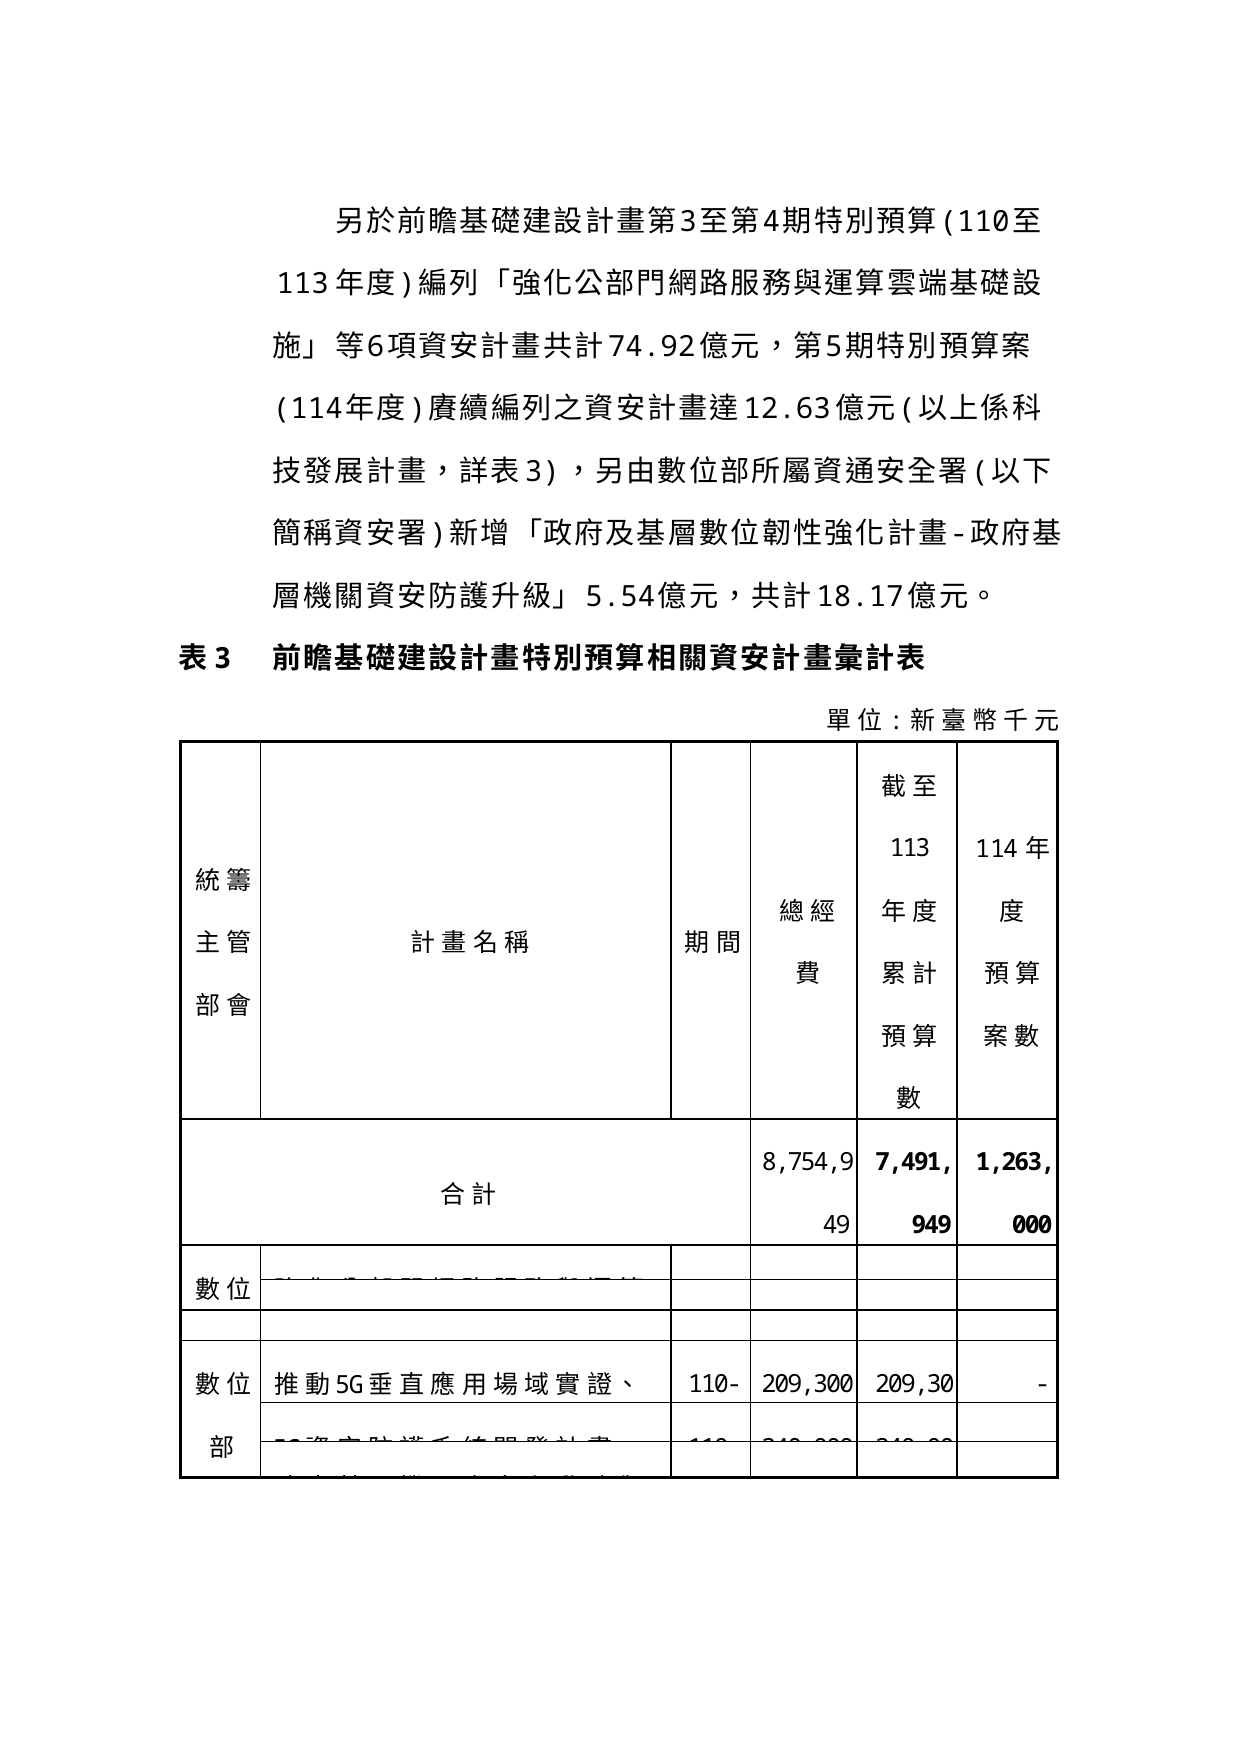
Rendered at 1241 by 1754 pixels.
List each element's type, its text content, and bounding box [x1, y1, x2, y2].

table_cell 110-113 [672, 1403, 750, 1441]
table_cell 數位部 [182, 1246, 260, 1309]
table_cell 5,073,649 [751, 1246, 856, 1279]
table_cell 110-114 [672, 1311, 750, 1339]
table_header 計畫名稱 [261, 743, 670, 1118]
table_cell 340,000 [858, 1403, 956, 1441]
table_cell 209,300 [858, 1341, 956, 1402]
table_cell 112-113 [672, 1442, 750, 1476]
table_header 截至113 年度累計預算數 [858, 743, 956, 1118]
table_cell 8,754,949 [751, 1120, 856, 1244]
table_cell 158,000 [958, 1280, 1056, 1309]
table_header 統籌主管部會 [182, 743, 260, 1118]
table_cell 1,030,000 [958, 1246, 1056, 1279]
table_header 總經費 [751, 743, 856, 1118]
table_cell 政府基層機關資安主動防禦計畫 [261, 1442, 670, 1476]
table_cell 7,491,949 [858, 1120, 956, 1244]
table_cell 國科會 [182, 1311, 260, 1339]
table_cell 110-114 [672, 1246, 750, 1279]
text 表3 前瞻基礎建設計畫特別預算相關資安計畫彙計表 [177, 615, 1063, 677]
table_cell 75,000 [958, 1311, 1056, 1339]
table_cell 520,000 [858, 1311, 956, 1339]
table_cell - [958, 1403, 1056, 1441]
table_cell 強化公部門網路服務與運算雲端基礎設施 [261, 1246, 670, 1279]
table_cell - [958, 1442, 1056, 1476]
text 單位:新臺幣千元 [177, 677, 1063, 740]
table_cell 1,263,000 [958, 1120, 1056, 1244]
table_cell 合計 [182, 1120, 750, 1244]
table_cell 1,617,000 [751, 1280, 856, 1309]
table_cell 110-113 [672, 1341, 750, 1402]
table_cell 臺灣資安卓越深耕-資安卓越中心計畫 [261, 1280, 670, 1309]
table_cell 數位部 [182, 1341, 260, 1476]
table_cell 595,000 [751, 1311, 856, 1339]
table_cell 4,043,649 [858, 1246, 956, 1279]
table_cell 209,300 [751, 1341, 856, 1402]
table_cell 臺灣資安卓越深耕-學術型資安研究 [261, 1311, 670, 1339]
table_cell 推動5G垂直應用場域實證、法規調適與網路資安之防護研析計畫 [261, 1341, 670, 1402]
table_cell 340,000 [751, 1403, 856, 1441]
table_header 114年度 預算案數 [958, 743, 1056, 1118]
table_cell 5G資安防護系統開發計畫 [261, 1403, 670, 1441]
table_header 期間 [672, 743, 750, 1118]
table_cell 110-114 [672, 1280, 750, 1309]
table_cell 1,459,000 [858, 1280, 956, 1309]
table_cell 920,000 [858, 1442, 956, 1476]
table_cell 920,000 [751, 1442, 856, 1476]
text 另於前瞻基礎建設計畫第3至第4期特別預算(110至113年度)編列「強化公部門網路服務與運算雲端基礎設施」等6項資安計畫共計74.92億元，第5期特別預算案(114年度)賡續編列之資安計畫達12.63億元(以上係科技發展計畫，詳表3)，另由數位部所屬資通安全署(以下簡稱資安署)新增「政府及基層數位韌性強化計畫-政府基層機關資安防護升級」5.54億元，共計18.17億元。 [266, 177, 1063, 615]
table_cell - [958, 1341, 1056, 1402]
